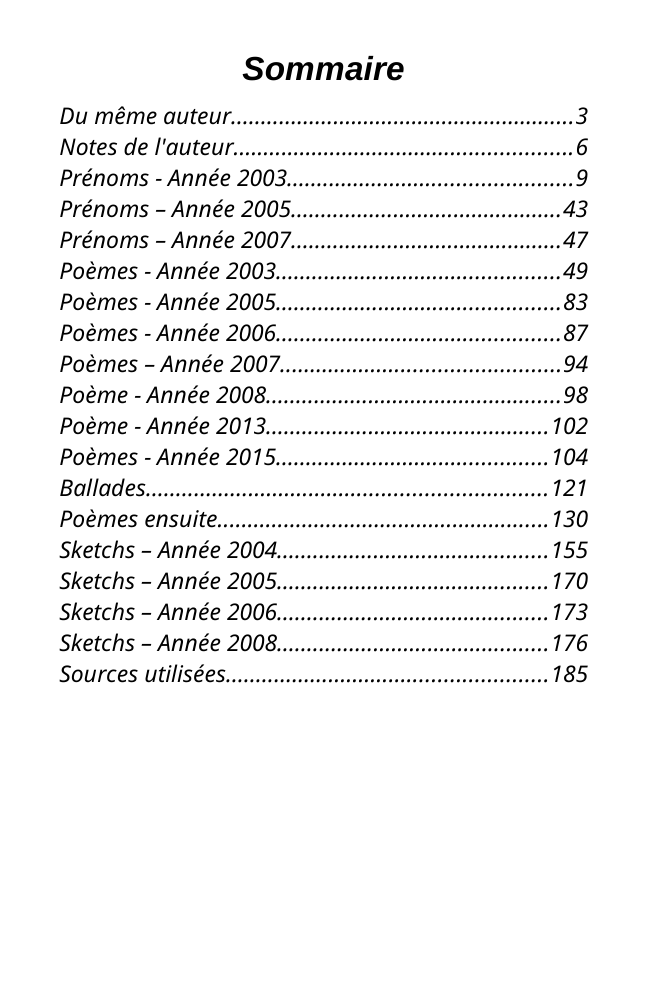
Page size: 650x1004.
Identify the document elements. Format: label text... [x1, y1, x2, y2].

text Sketchs – Année 2005 170 [59, 565, 591, 596]
text Prénoms – Année 2005 43 [59, 193, 591, 224]
text Sketchs – Année 2006 173 [59, 596, 591, 627]
text Sketchs – Année 2004 155 [59, 534, 591, 565]
text Poèmes - Année 2005 83 [59, 286, 591, 317]
text Poème - Année 2013 102 [59, 410, 591, 441]
text Du même auteur 3 [59, 100, 591, 131]
text Prénoms - Année 2003 9 [59, 162, 591, 193]
text Poèmes - Année 2006 87 [59, 317, 591, 348]
text Ballades 121 [59, 472, 591, 503]
text Prénoms – Année 2007 47 [59, 224, 591, 255]
text Poèmes ensuite 130 [59, 503, 591, 534]
text Sources utilisées 185 [59, 658, 591, 689]
subtitle Sommaire [59, 49, 591, 87]
text Notes de l'auteur 6 [59, 131, 591, 162]
text Poème - Année 2008 98 [59, 379, 591, 410]
text Poèmes – Année 2007 94 [59, 348, 591, 379]
text Poèmes - Année 2003 49 [59, 255, 591, 286]
text Sketchs – Année 2008 176 [59, 627, 591, 658]
text Poèmes - Année 2015 104 [59, 441, 591, 472]
